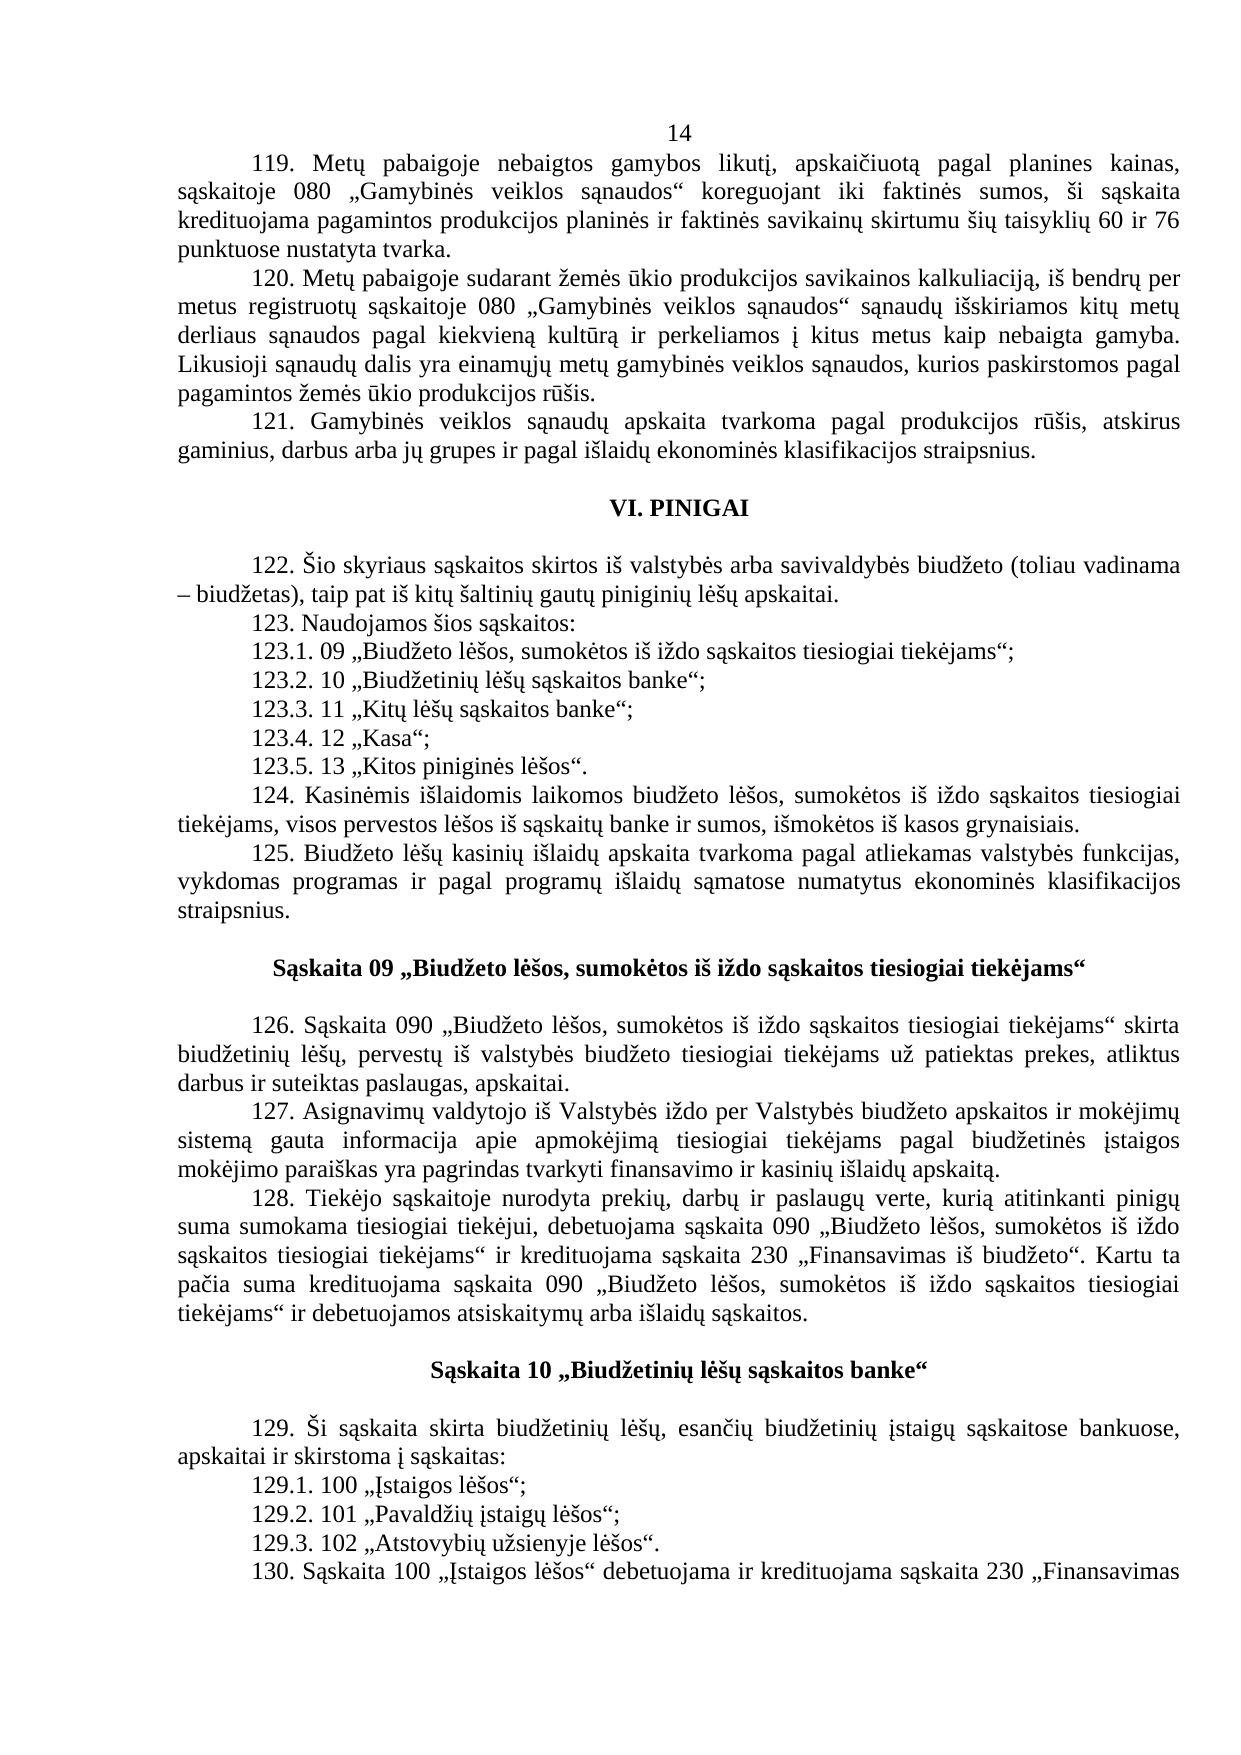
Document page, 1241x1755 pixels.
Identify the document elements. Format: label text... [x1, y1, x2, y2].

text 127. Asignavimų valdytojo iš Valstybės iždo per Valstybės biudžeto apskaitos ir mokėjimų sistemą gauta informacija apie apmokėjimą tiesiogiai tiekėjams pagal biudžetinės įstaigos mokėjimo paraiškas yra pagrindas tvarkyti finansavimo ir kasinių išlaidų apskaitą. [177, 1096, 1181, 1183]
text 119. Metų pabaigoje nebaigtos gamybos likutį, apskaičiuotą pagal planines kainas, sąskaitoje 080 „Gamybinės veiklos sąnaudos“ koreguojant iki faktinės sumos, ši sąskaita kredituojama pagamintos produkcijos planinės ir faktinės savikainų skirtumu šių taisyklių 60 ir 76 punktuose nustatyta tvarka. [177, 148, 1181, 263]
text 129.2. 101 „Pavaldžių įstaigų lėšos“; [177, 1499, 1181, 1528]
text 121. Gamybinės veiklos sąnaudų apskaita tvarkoma pagal produkcijos rūšis, atskirus gaminius, darbus arba jų grupes ir pagal išlaidų ekonominės klasifikacijos straipsnius. [177, 406, 1181, 464]
text 123.3. 11 „Kitų lėšų sąskaitos banke“; [177, 694, 1181, 723]
text 122. Šio skyriaus sąskaitos skirtos iš valstybės arba savivaldybės biudžeto (toliau vadinama – biudžetas), taip pat iš kitų šaltinių gautų piniginių lėšų apskaitai. [177, 550, 1181, 608]
text 129.1. 100 „Įstaigos lėšos“; [177, 1470, 1181, 1499]
text 124. Kasinėmis išlaidomis laikomos biudžeto lėšos, sumokėtos iš iždo sąskaitos tiesiogiai tiekėjams, visos pervestos lėšos iš sąskaitų banke ir sumos, išmokėtos iš kasos grynaisiais. [177, 780, 1181, 838]
text 128. Tiekėjo sąskaitoje nurodyta prekių, darbų ir paslaugų verte, kurią atitinkanti pinigų suma sumokama tiesiogiai tiekėjui, debetuojama sąskaita 090 „Biudžeto lėšos, sumokėtos iš iždo sąskaitos tiesiogiai tiekėjams“ ir kredituojama sąskaita 230 „Finansavimas iš biudžeto“. Kartu ta pačia suma kredituojama sąskaita 090 „Biudžeto lėšos, sumokėtos iš iždo sąskaitos tiesiogiai tiekėjams“ ir debetuojamos atsiskaitymų arba išlaidų sąskaitos. [177, 1183, 1181, 1326]
text 123.5. 13 „Kitos piniginės lėšos“. [177, 751, 1181, 780]
text Sąskaita 10 „Biudžetinių lėšų sąskaitos banke“ [177, 1355, 1181, 1384]
text 123.1. 09 „Biudžeto lėšos, sumokėtos iš iždo sąskaitos tiesiogiai tiekėjams“; [177, 636, 1181, 665]
text 129.3. 102 „Atstovybių užsienyje lėšos“. [177, 1528, 1181, 1556]
text 123.2. 10 „Biudžetinių lėšų sąskaitos banke“; [177, 665, 1181, 694]
text 130. Sąskaita 100 „Įstaigos lėšos“ debetuojama ir kredituojama sąskaita 230 „Finansavimas [177, 1556, 1181, 1585]
text 123.4. 12 „Kasa“; [177, 723, 1181, 751]
text 129. Ši sąskaita skirta biudžetinių lėšų, esančių biudžetinių įstaigų sąskaitose bankuose, apskaitai ir skirstoma į sąskaitas: [177, 1413, 1181, 1470]
text 120. Metų pabaigoje sudarant žemės ūkio produkcijos savikainos kalkuliaciją, iš bendrų per metus registruotų sąskaitoje 080 „Gamybinės veiklos sąnaudos“ sąnaudų išskiriamos kitų metų derliaus sąnaudos pagal kiekvieną kultūrą ir perkeliamos į kitus metus kaip nebaigta gamyba. Likusioji sąnaudų dalis yra einamųjų metų gamybinės veiklos sąnaudos, kurios paskirstomos pagal pagamintos žemės ūkio produkcijos rūšis. [177, 263, 1181, 406]
text 126. Sąskaita 090 „Biudžeto lėšos, sumokėtos iš iždo sąskaitos tiesiogiai tiekėjams“ skirta biudžetinių lėšų, pervestų iš valstybės biudžeto tiesiogiai tiekėjams už patiektas prekes, atliktus darbus ir suteiktas paslaugas, apskaitai. [177, 1010, 1181, 1096]
text VI. PINIGAI [177, 493, 1181, 521]
text 125. Biudžeto lėšų kasinių išlaidų apskaita tvarkoma pagal atliekamas valstybės funkcijas, vykdomas programas ir pagal programų išlaidų sąmatose numatytus ekonominės klasifikacijos straipsnius. [177, 838, 1181, 924]
text 123. Naudojamos šios sąskaitos: [177, 608, 1181, 636]
text Sąskaita 09 „Biudžeto lėšos, sumokėtos iš iždo sąskaitos tiesiogiai tiekėjams“ [177, 953, 1181, 981]
